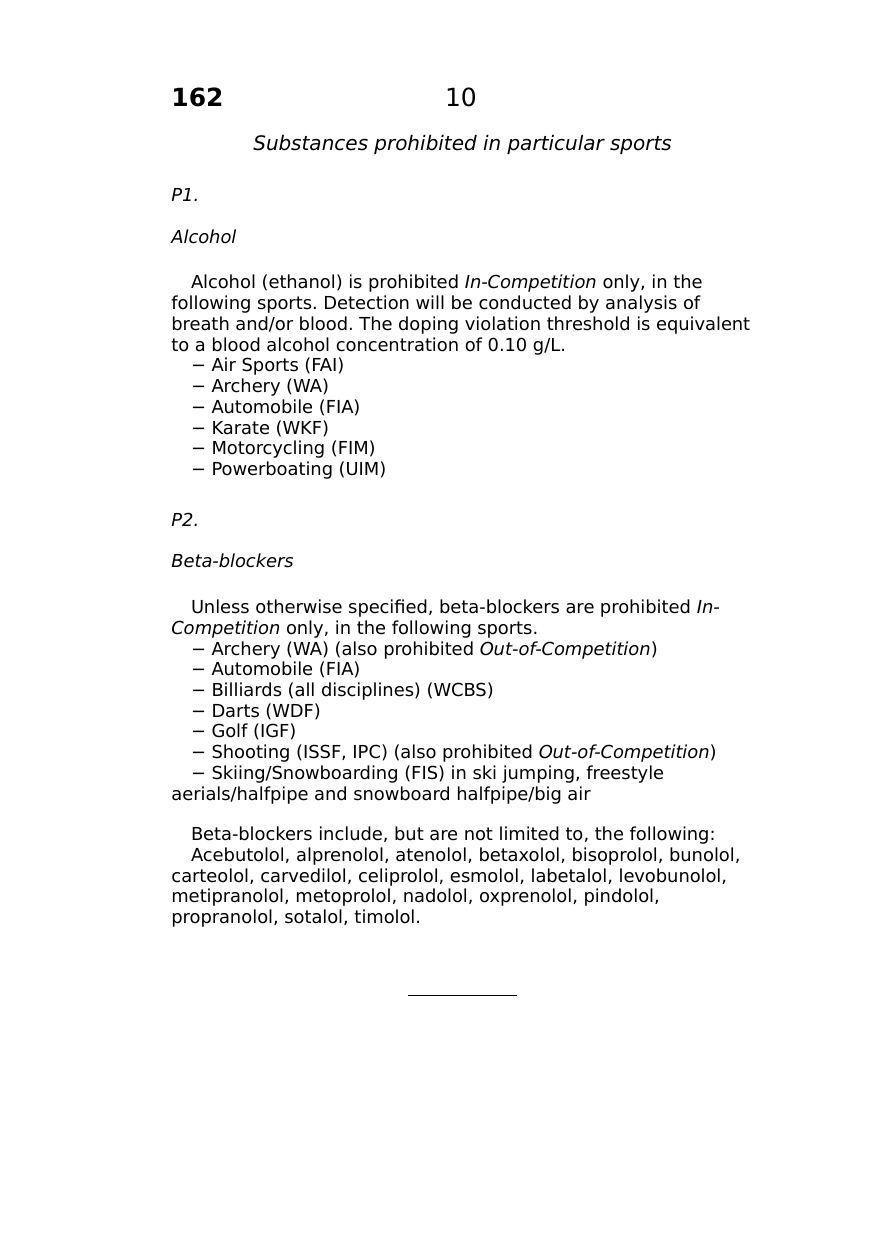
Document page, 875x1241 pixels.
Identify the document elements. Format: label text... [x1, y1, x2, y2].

text − Motorcycling (FIM) [171, 438, 756, 459]
text − Billiards (all disciplines) (WCBS) [171, 680, 756, 701]
text − Automobile (FIA) [171, 397, 756, 417]
text − Golf (IGF) [171, 721, 756, 742]
text − Karate (WKF) [171, 417, 756, 438]
subtitle P2. Beta-blockers [171, 510, 756, 572]
text Acebutolol, alprenolol, atenolol, betaxolol, bisoprolol, bunolol, carteolol, carvedilol, celiprolol, esmolol, labetalol, levobunolol, metipranolol, metoprolol, nadolol, oxprenolol, pindolol, propranolol, sotalol, timolol. [171, 845, 756, 928]
text Beta-blockers include, but are not limited to, the following: [171, 824, 756, 845]
subtitle P1. Alcohol [171, 185, 756, 247]
text − Shooting (ISSF, IPC) (also prohibited Out-of-Competition) [171, 742, 756, 763]
text − Automobile (FIA) [171, 659, 756, 680]
subtitle Substances prohibited in particular sports [171, 132, 756, 155]
text − Archery (WA) (also prohibited Out-of-Competition) [171, 638, 756, 659]
text − Darts (WDF) [171, 701, 756, 721]
text − Archery (WA) [171, 376, 756, 397]
text Unless otherwise specified, beta-blockers are prohibited In-Competition only, in the following sports. [171, 597, 756, 638]
text − Skiing/Snowboarding (FIS) in ski jumping, freestyle aerials/halfpipe and snowboard halfpipe/big air [171, 763, 756, 804]
text − Powerboating (UIM) [171, 459, 756, 480]
text Alcohol (ethanol) is prohibited In-Competition only, in the following sports. Detection will be conducted by analysis of breath and/or blood. The doping violation threshold is equivalent to a blood alcohol concentration of 0.10 g/L. [171, 272, 756, 355]
text − Air Sports (FAI) [171, 355, 756, 376]
